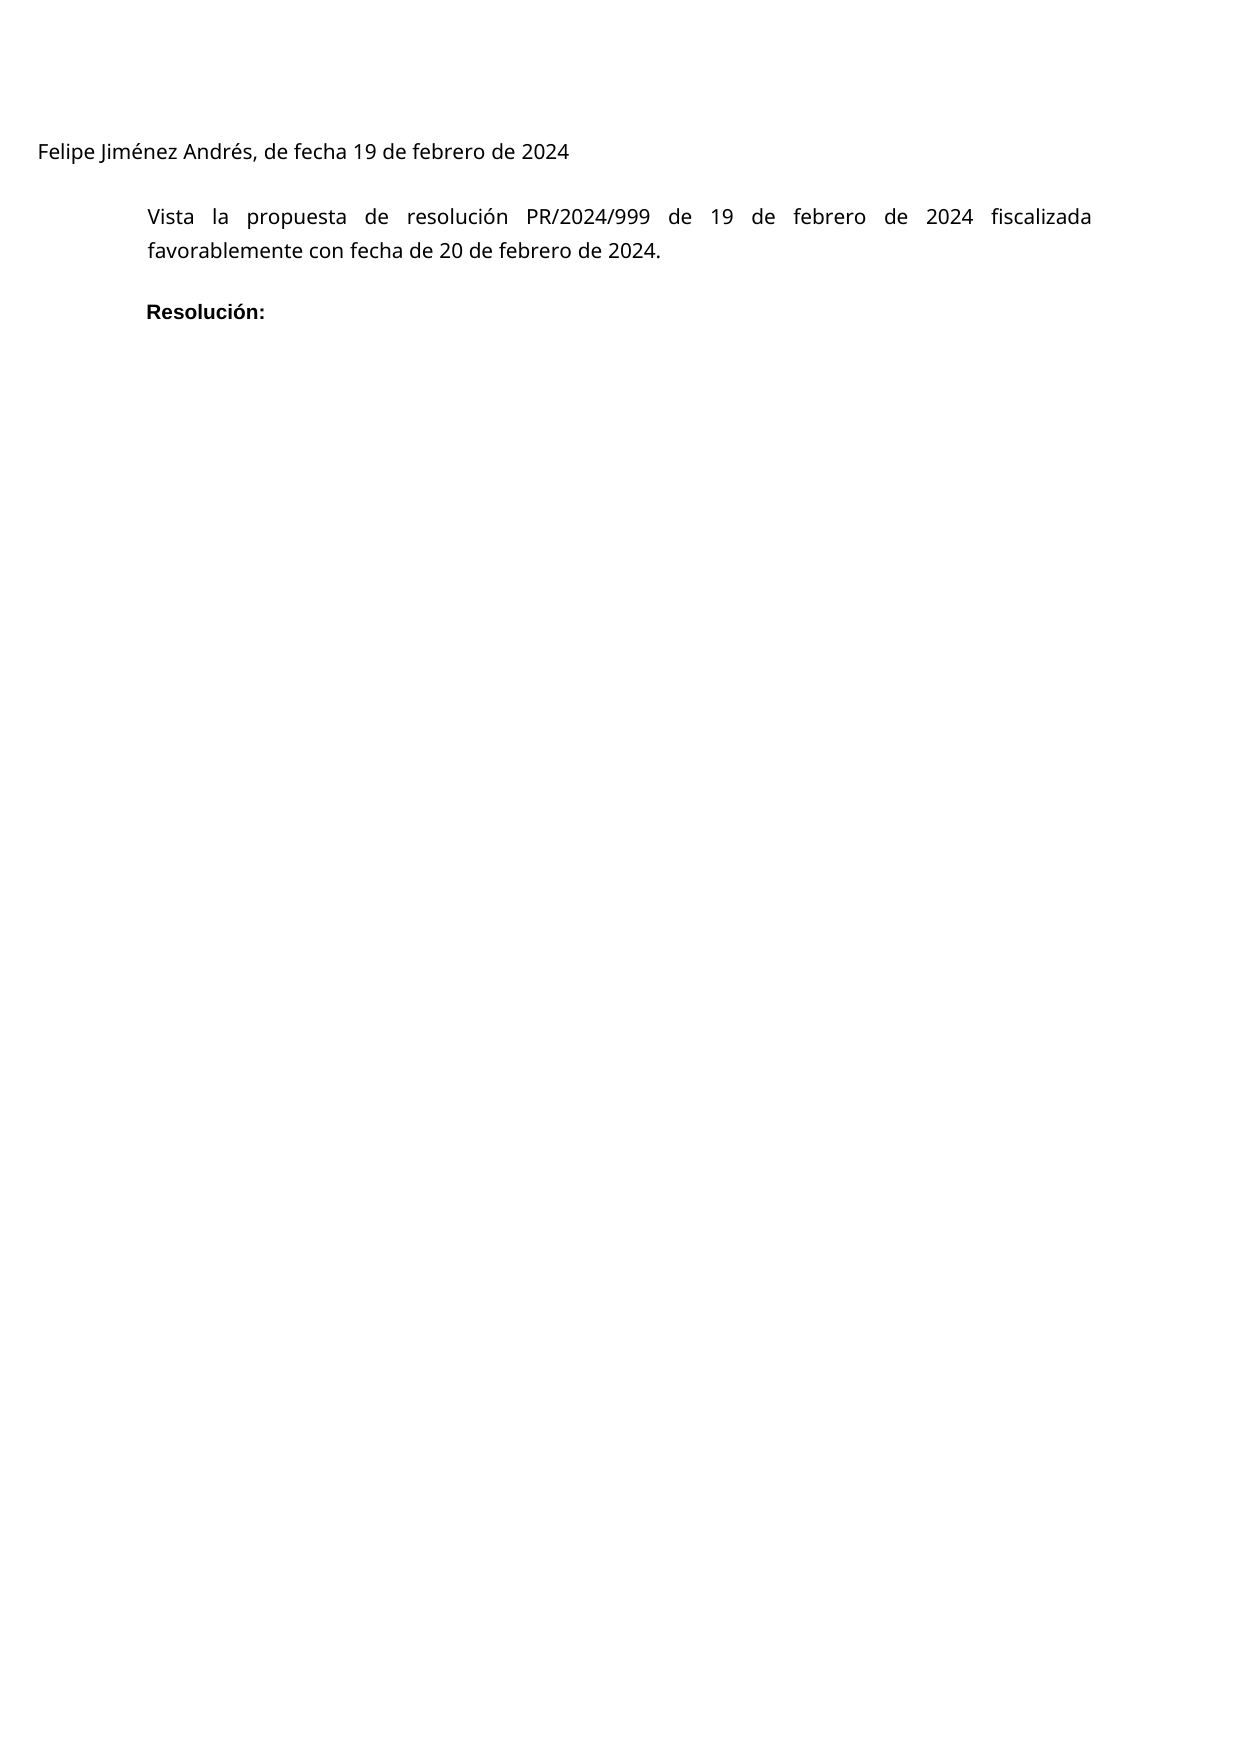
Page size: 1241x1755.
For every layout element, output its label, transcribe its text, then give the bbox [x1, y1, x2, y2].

list Felipe Jiménez Andrés, de fecha 19 de febrero de 2024 [37, 137, 1093, 166]
text Vista la propuesta de resolución PR/2024/999 de 19 de febrero de 2024 fiscalizada favorablemente con fecha de 20 de febrero de 2024. [147, 202, 1093, 264]
subtitle Resolución: [146, 300, 1107, 324]
